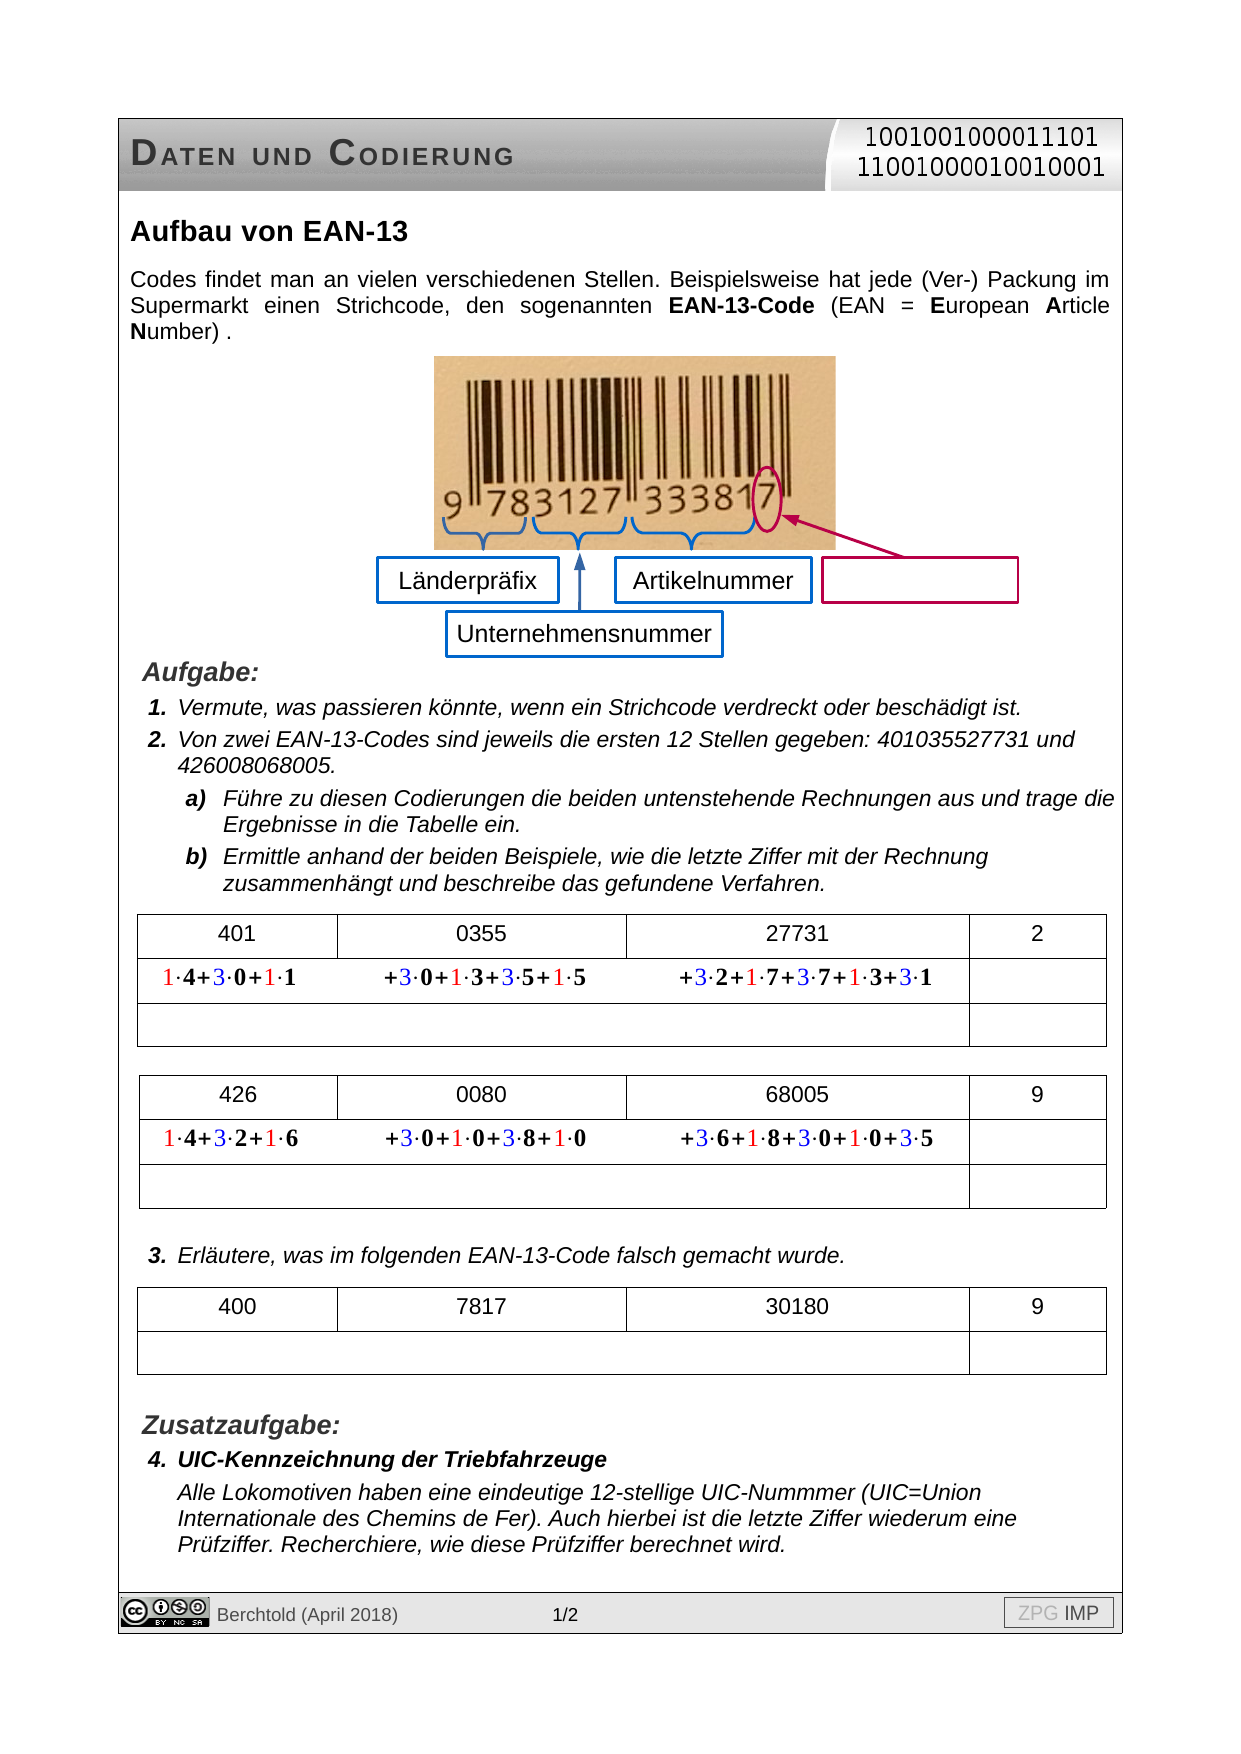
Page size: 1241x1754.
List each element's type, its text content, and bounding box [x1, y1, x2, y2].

table_cell [138, 1332, 969, 1374]
table_cell [140, 1165, 969, 1208]
picture [755, 469, 779, 529]
table_cell [970, 1004, 1106, 1046]
table_cell [138, 959, 969, 1003]
list Alle Lokomotiven haben eine eindeutige 12-stellige UIC-Nummmer (UIC=Union Internationale des Chemins de Fer). Auch hierbei ist die letzte Ziffer wiederum eine Prüfziffer. Recherchiere, wie diese Prüfziffer berechnet wird. [148, 1478, 1092, 1558]
text Zusatzaufgabe: [142, 1409, 1092, 1440]
table_header 30180 [627, 1288, 969, 1331]
picture [693, 516, 836, 550]
table_cell [138, 1004, 969, 1046]
table_header 27731 [627, 915, 969, 958]
list Vermute, was passieren könnte, wenn ein Strichcode verdreckt oder beschädigt ist. [148, 694, 1092, 720]
table_cell [140, 1120, 969, 1164]
list Ermittle anhand der beiden Beispiele, wie die letzte Ziffer mit der Rechnung zusammenhängt und beschreibe das gefundene Verfahren. [185, 843, 1122, 896]
table_cell [970, 1332, 1106, 1374]
table_header 401 [138, 915, 337, 958]
table_cell [970, 959, 1106, 1003]
table_header 68005 [627, 1076, 969, 1119]
table_cell [970, 1165, 1106, 1208]
list Führe zu diesen Codierungen die beiden untenstehende Rechnungen aus und trage die Ergebnisse in die Tabelle ein. [185, 784, 1122, 837]
text Aufgabe: [142, 656, 1092, 688]
table_header 426 [140, 1076, 337, 1119]
table_header 9 [970, 1076, 1106, 1119]
table_header 2 [970, 915, 1106, 958]
text Aufbau von EAN-13 [130, 214, 1110, 248]
picture [120, 1597, 210, 1627]
table_header 9 [970, 1288, 1106, 1331]
table_cell [970, 1120, 1106, 1164]
picture [434, 356, 836, 550]
text Codes findet man an vielen verschiedenen Stellen. Beispielsweise hat jede (Ver-) Packung im Supermarkt einen Strichcode, den sogenannten EAN-13-Code (EAN = European Article Number) . [130, 266, 1110, 344]
list UIC-Kennzeichnung der Triebfahrzeuge [148, 1446, 1092, 1473]
picture [119, 119, 1122, 191]
table_header 400 [138, 1288, 337, 1331]
list Von zwei EAN-13-Codes sind jeweils die ersten 12 Stellen gegeben: 401035527731 und 426008068005. [148, 726, 1092, 779]
table_header 0080 [338, 1076, 626, 1119]
table_header 7817 [338, 1288, 626, 1331]
table_header 0355 [338, 915, 626, 958]
list Erläutere, was im folgenden EAN-13-Code falsch gemacht wurde. [148, 1242, 1092, 1269]
